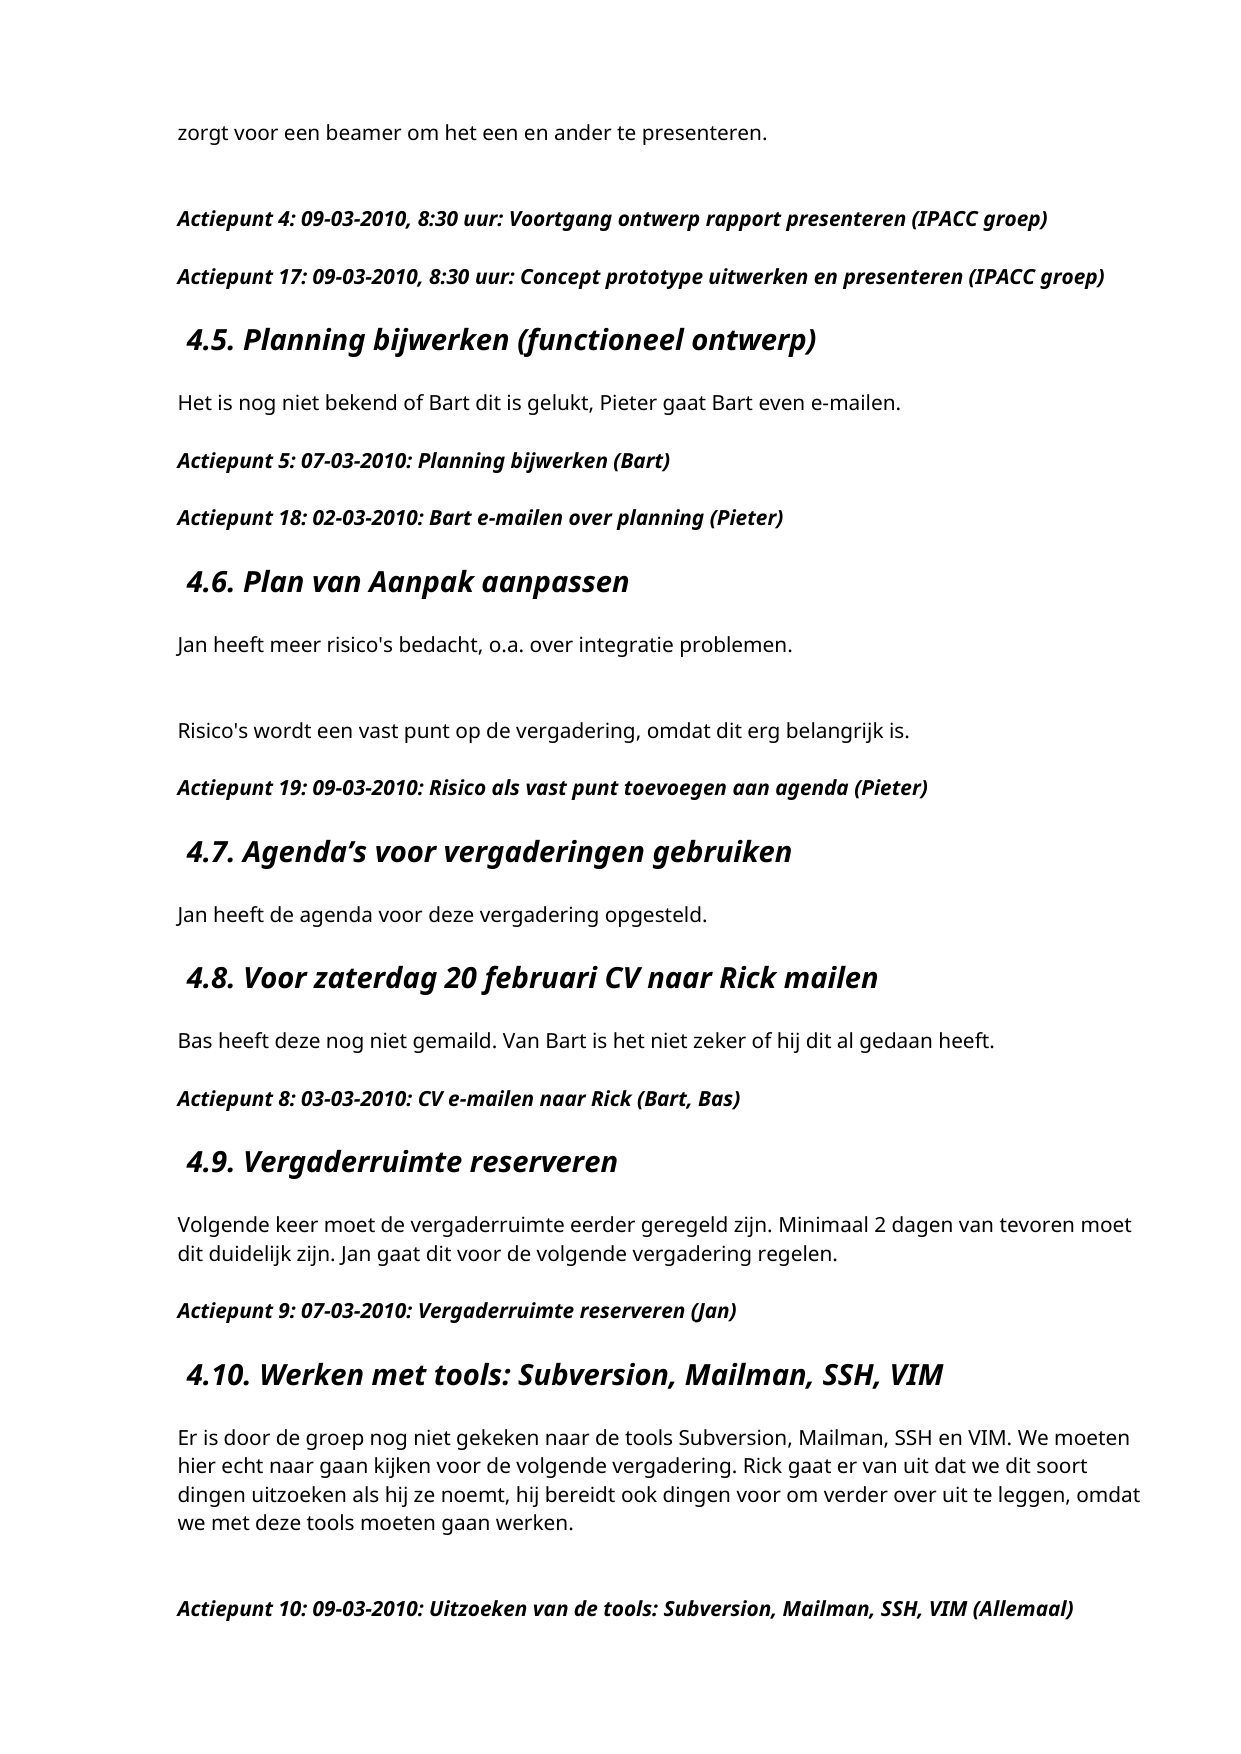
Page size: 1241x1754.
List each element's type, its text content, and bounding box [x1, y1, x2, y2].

subtitle 4.7. Agenda’s voor vergaderingen gebruiken [803, 831, 1142, 871]
text Actiepunt 4: 09-03-2010, 8:30 uur: Voortgang ontwerp rapport presenteren (IPACC groep) [1053, 204, 1152, 233]
text Jan heeft de agenda voor deze vergadering opgesteld. [713, 900, 1152, 928]
text Actiepunt 10: 09-03-2010: Uitzoeken van de tools: Subversion, Mailman, SSH, VIM (Allemaal) [177, 1566, 1152, 1623]
subtitle 4.6. Plan van Aanpak aanpassen [641, 561, 1142, 601]
text Volgende keer moet de vergaderruimte eerder geregeld zijn. Minimaal 2 dagen van tevoren moet dit duidelijk zijn. Jan gaat dit voor de volgende vergadering regelen. [844, 1211, 1152, 1267]
subtitle 4.8. Voor zaterdag 20 februari CV naar Rick mailen [890, 958, 1142, 997]
text Actiepunt 19: 09-03-2010: Risico als vast punt toevoegen aan agenda (Pieter) [177, 773, 1152, 802]
text Actiepunt 9: 07-03-2010: Vergaderruimte reserveren (Jan) [742, 1297, 1152, 1325]
text Actiepunt 8: 03-03-2010: CV e-mailen naar Rick (Bart, Bas) [746, 1084, 1152, 1112]
subtitle 4.10. Werken met tools: Subversion, Mailman, SSH, VIM [955, 1354, 1142, 1394]
text Jan heeft meer risico's bedacht, o.a. over integratie problemen. [798, 630, 1152, 658]
text Risico's wordt een vast punt op de vergadering, omdat dit erg belangrijk is. [177, 687, 1152, 744]
subtitle 4.9. Vergaderruimte reserveren [629, 1142, 1142, 1181]
text Er is door de groep nog niet gekeken naar de tools Subversion, Mailman, SSH en VIM. We moeten hier echt naar gaan kijken voor de volgende vergadering. Rick gaat er van uit dat we dit soort dingen uitzoeken als hij ze noemt, hij bereidt ook dingen voor om verder over uit te leggen, omdat we met deze tools moeten gaan werken. [579, 1423, 1152, 1537]
text zorgt voor een beamer om het een en ander te presenteren. [177, 118, 1152, 175]
text Bas heeft deze nog niet gemaild. Van Bart is het niet zeker of hij dit al gedaan heeft. [1001, 1026, 1152, 1055]
text Actiepunt 18: 02-03-2010: Bart e-mailen over planning (Pieter) [177, 503, 1152, 532]
subtitle 4.5. Planning bijwerken (functioneel ontwerp) [828, 319, 1142, 359]
text Het is nog niet bekend of Bart dit is gelukt, Pieter gaat Bart even e-mailen. [907, 388, 1152, 417]
text Actiepunt 5: 07-03-2010: Planning bijwerken (Bart) [676, 446, 1152, 474]
